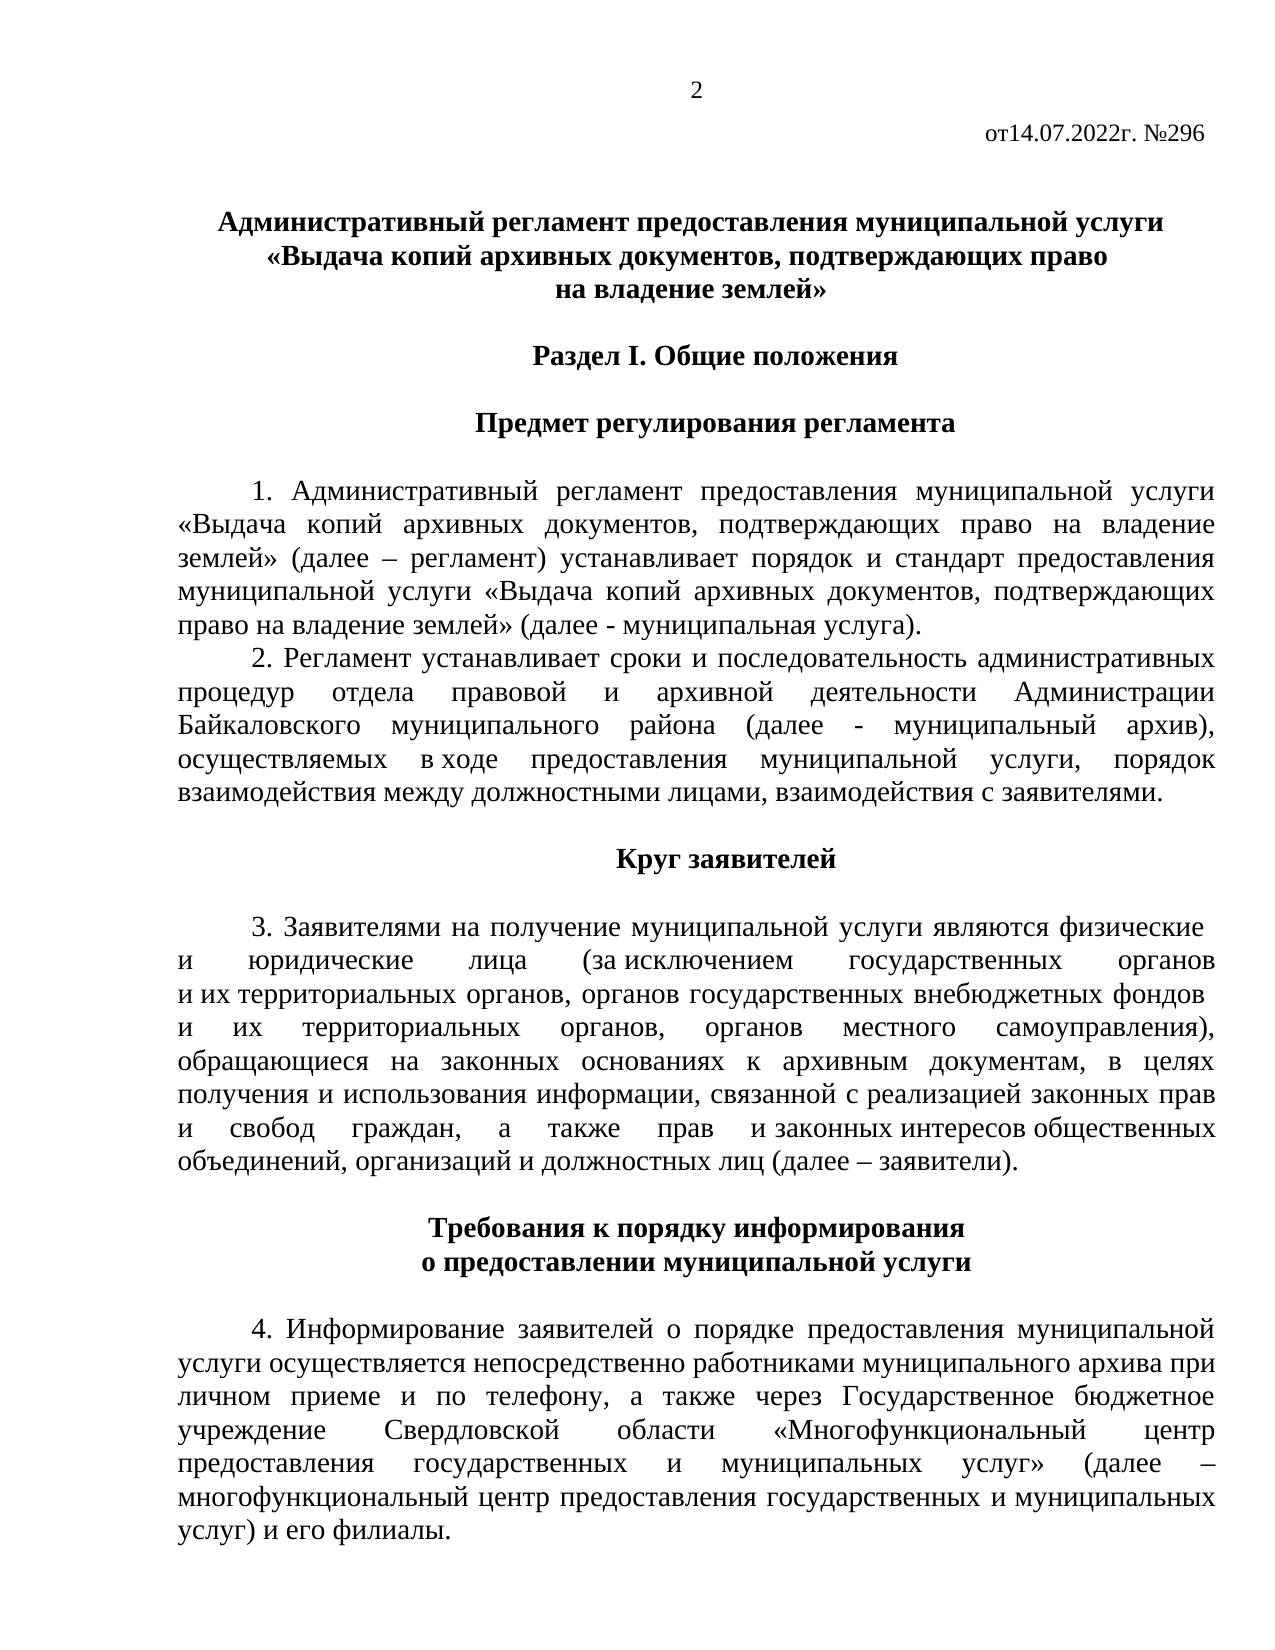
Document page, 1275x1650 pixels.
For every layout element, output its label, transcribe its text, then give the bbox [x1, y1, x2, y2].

text Круг заявителей [177, 842, 1216, 875]
text от14.07.2022г. №296 [177, 118, 1204, 147]
text 3. Заявителями на получение муниципальной услуги являются физические и юридические лица (за исключением государственных органов и их территориальных органов, органов государственных внебюджетных фондов и их территориальных органов, органов местного самоуправления), обращающиеся на законных основаниях к архивным документам, в целях получения и использования информации, связанной с реализацией законных прав и свобод граждан, а также прав и законных интересов общественных объединений, организаций и должностных лиц (далее – заявители). [177, 909, 1216, 1177]
text Административный регламент предоставления муниципальной услуги «Выдача копий архивных документов, подтверждающих право [177, 204, 1204, 271]
text Раздел I. Общие положения [215, 338, 1216, 372]
text 1. Административный регламент предоставления муниципальной услуги «Выдача копий архивных документов, подтверждающих право на владение землей» (далее – регламент) устанавливает порядок и стандарт предоставления муниципальной услуги «Выдача копий архивных документов, подтверждающих право на владение землей» (далее ‑ муниципальная услуга). [177, 473, 1216, 640]
text на владение землей» [177, 271, 1204, 305]
text 4. Информирование заявителей о порядке предоставления муниципальной услуги осуществляется непосредственно работниками муниципального архива при личном приеме и по телефону, а также через Государственное бюджетное учреждение Свердловской области «Многофункциональный центр предоставления государственных и муниципальных услуг» (далее – многофункциональный центр предоставления государственных и муниципальных услуг) и его филиалы. [177, 1311, 1216, 1546]
text о предоставлении муниципальной услуги [177, 1244, 1216, 1278]
text Требования к порядку информирования [177, 1211, 1216, 1244]
text 2. Регламент устанавливает сроки и последовательность административных процедур отдела правовой и архивной деятельности Администрации Байкаловского муниципального района (далее - муниципальный архив), осуществляемых в ходе предоставления муниципальной услуги, порядок взаимодействия между должностными лицами, взаимодействия с заявителями. [177, 640, 1216, 808]
text Предмет регулирования регламента [215, 406, 1216, 439]
